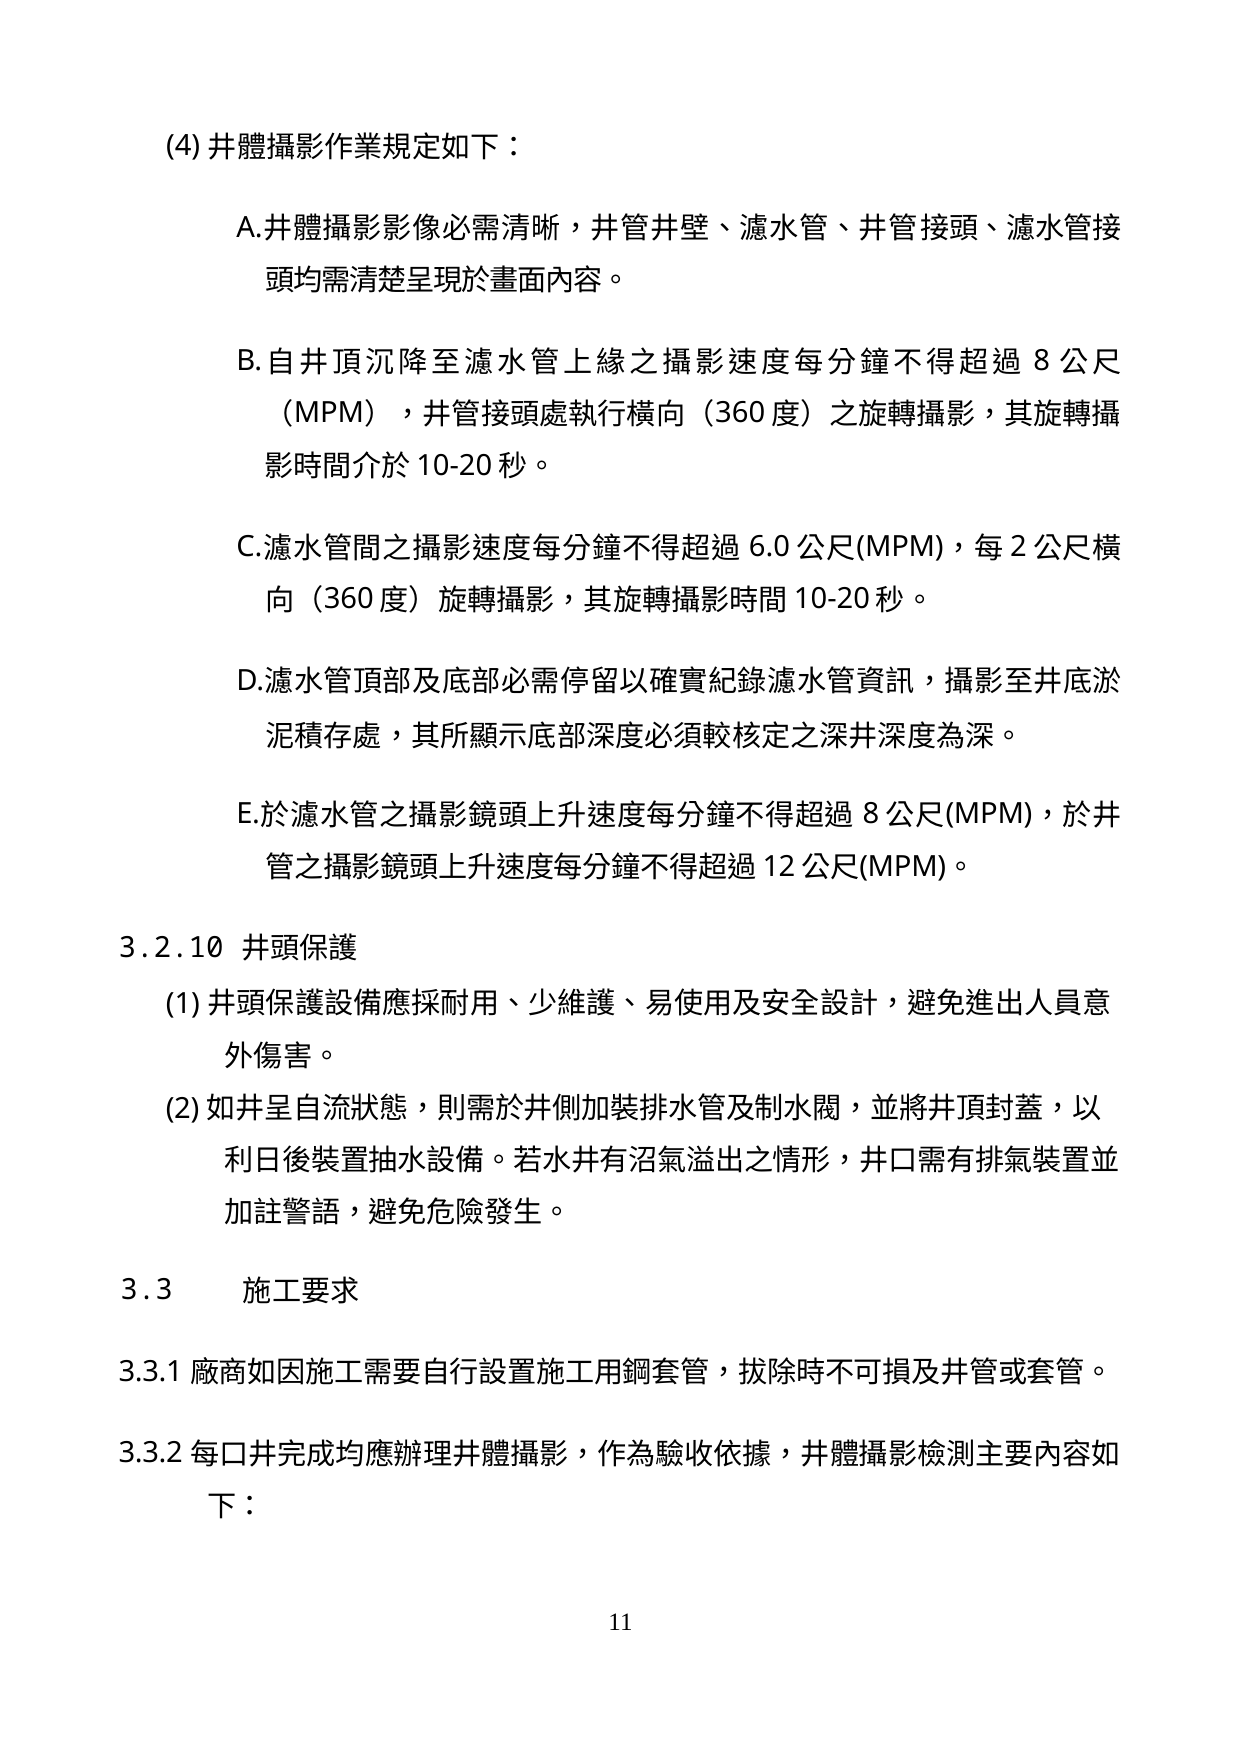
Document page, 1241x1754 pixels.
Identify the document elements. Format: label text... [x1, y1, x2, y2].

text 3.3 施工要求 [120, 1262, 1122, 1314]
text 3.3.2 每口井完成均應辦理井體攝影，作為驗收依據，井體攝影檢測主要內容如下： [118, 1425, 1122, 1529]
text (4) 井體攝影作業規定如下： [166, 118, 1122, 170]
text (1) 井頭保護設備應採耐用、少維護、易使用及安全設計，避免進出人員意外傷害。 [166, 972, 1122, 1076]
text 3.3.1 廠商如因施工需要自行設置施工用鋼套管，拔除時不可損及井管或套管。 [118, 1344, 1122, 1396]
text A.井體攝影影像必需清晰，井管井壁、濾水管、井管接頭、濾水管接頭均需清楚呈現於畫面內容。 [236, 200, 1122, 304]
text (2) 如井呈自流狀態，則需於井側加裝排水管及制水閥，並將井頂封蓋，以利日後裝置抽水設備。若水井有沼氣溢出之情形，井口需有排氣裝置並加註警語，避免危險發生。 [166, 1076, 1122, 1233]
text C.濾水管間之攝影速度每分鐘不得超過 6.0公尺(MPM)，每2公尺橫向（360度）旋轉攝影，其旋轉攝影時間10-20秒。 [236, 519, 1122, 623]
text 3.2.10 井頭保護 [118, 920, 1122, 972]
text D.濾水管頂部及底部必需停留以確實紀錄濾水管資訊，攝影至井底淤泥積存處，其所顯示底部深度必須較核定之深井深度為深。 [236, 653, 1122, 757]
text E.於濾水管之攝影鏡頭上升速度每分鐘不得超過8公尺(MPM)，於井管之攝影鏡頭上升速度每分鐘不得超過 12公尺(MPM)。 [236, 787, 1122, 891]
text B.自井頂沉降至濾水管上緣之攝影速度每分鐘不得超過8公尺（MPM），井管接頭處執行橫向（360度）之旋轉攝影，其旋轉攝影時間介於10-20秒。 [236, 333, 1122, 490]
